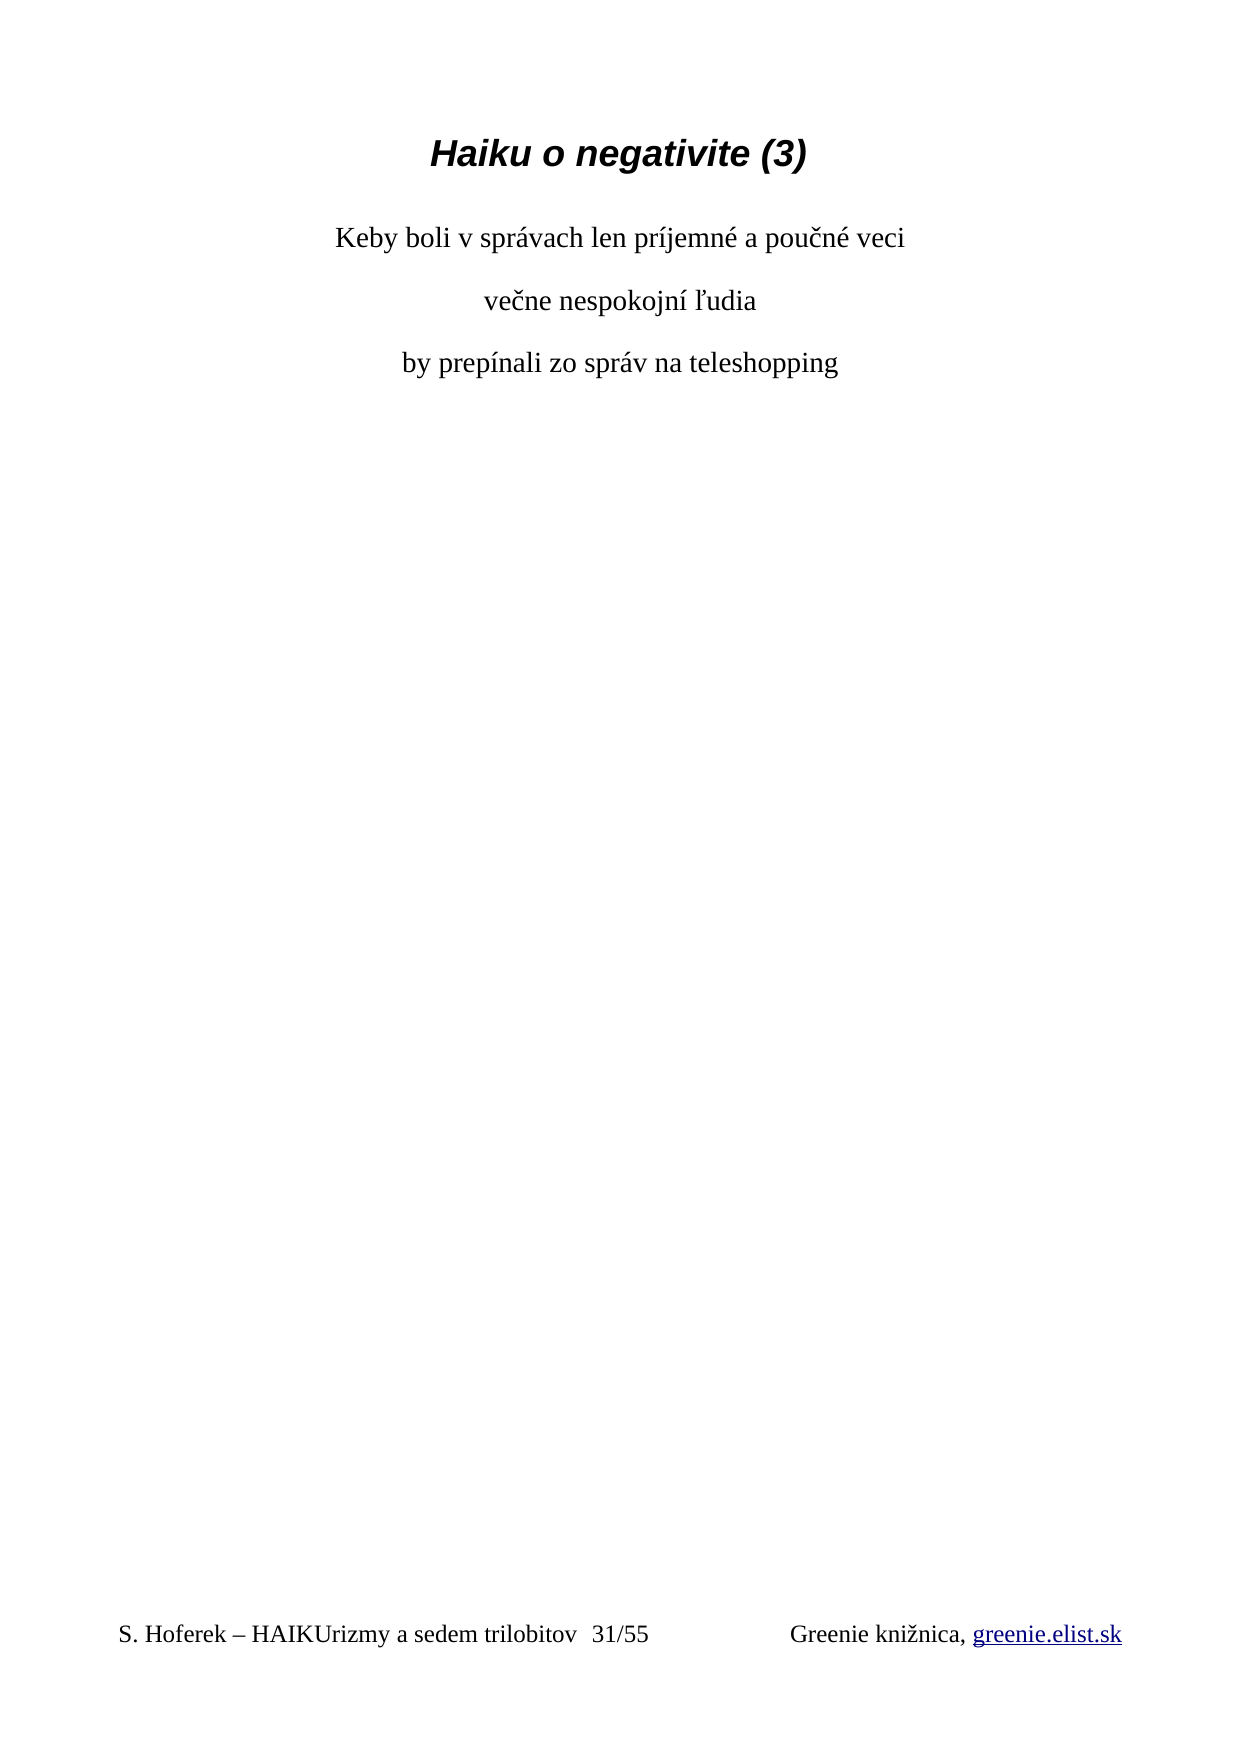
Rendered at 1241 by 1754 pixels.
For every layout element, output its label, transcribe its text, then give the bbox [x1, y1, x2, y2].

text večne nespokojní ľudia [106, 283, 1134, 316]
subtitle Haiku o negativite (3) [106, 131, 1134, 174]
text by prepínali zo správ na teleshopping [106, 345, 1134, 378]
text Keby boli v správach len príjemné a poučné veci [106, 221, 1134, 254]
